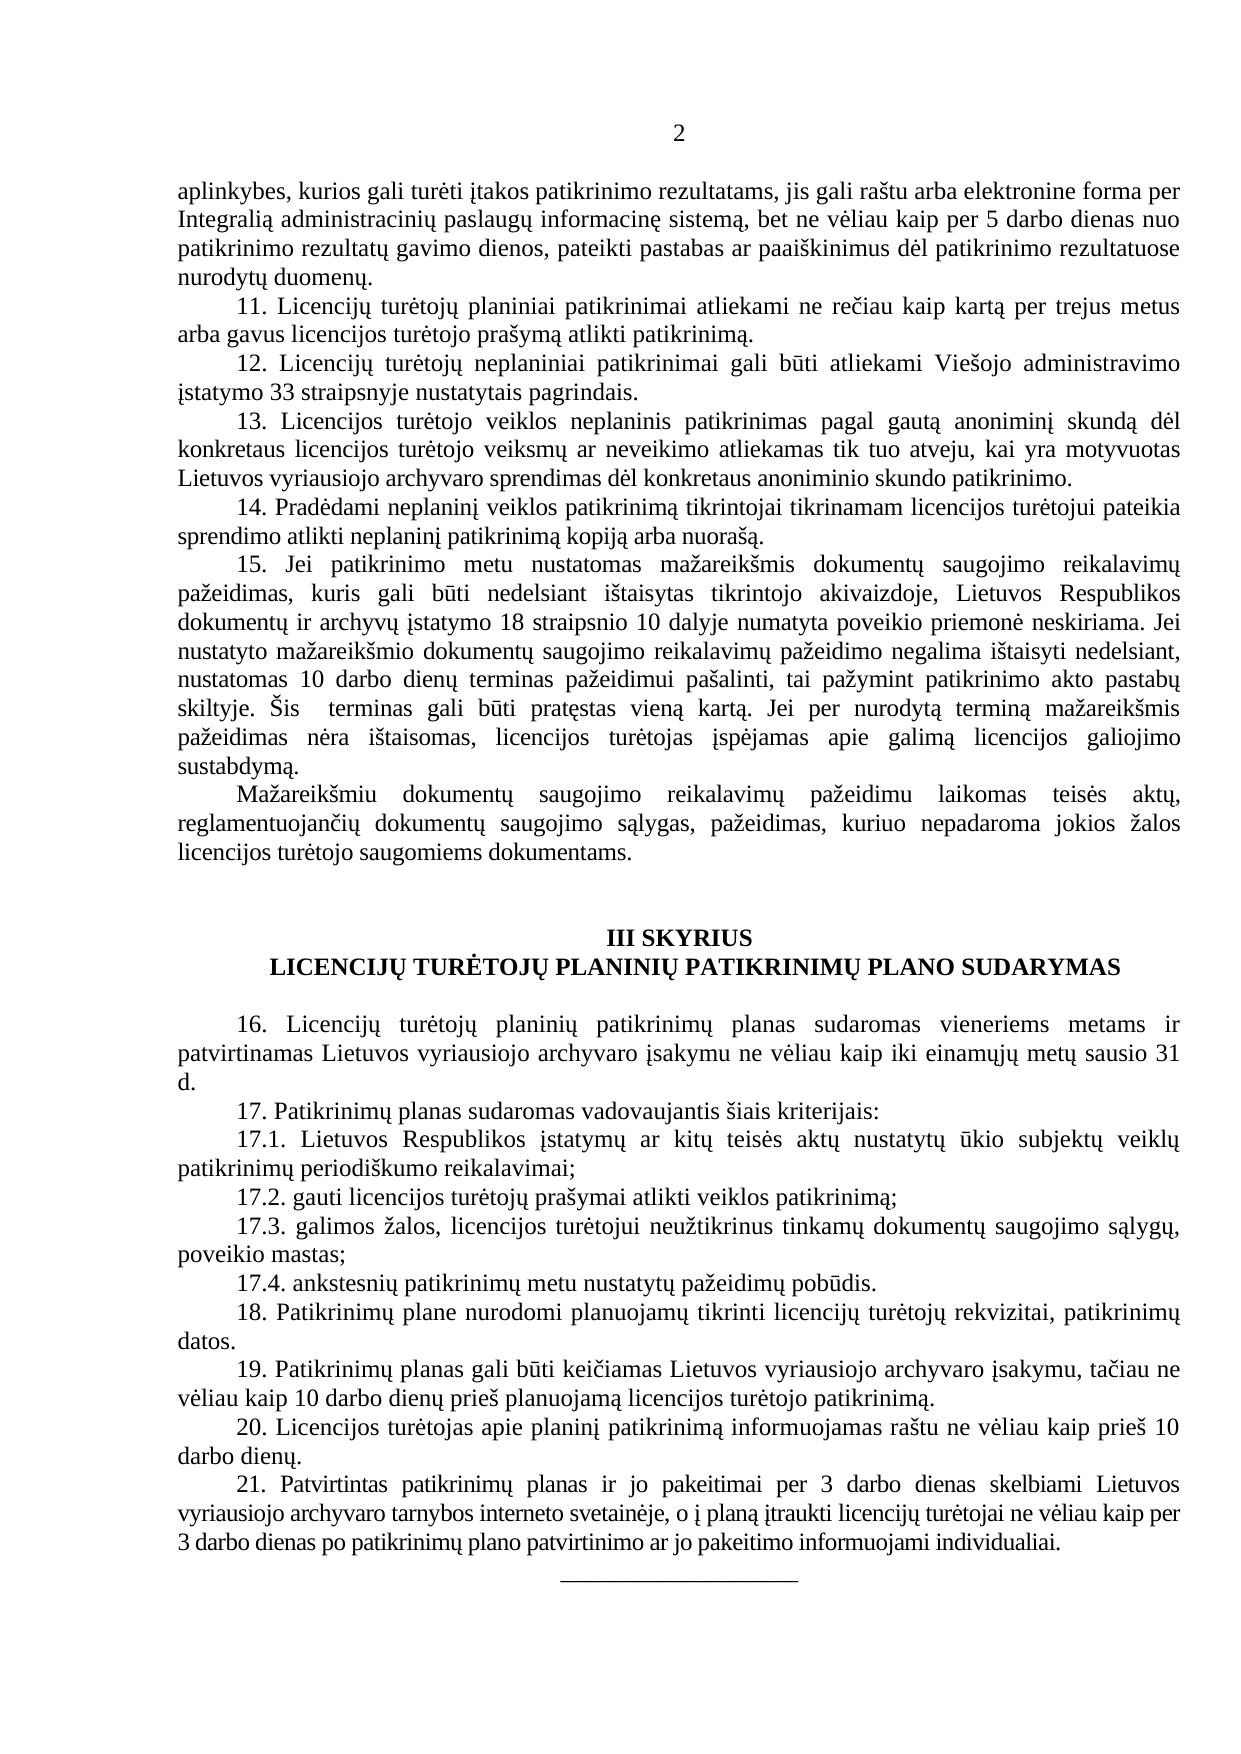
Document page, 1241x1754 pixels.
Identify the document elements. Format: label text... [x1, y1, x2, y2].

text 18. Patikrinimų plane nurodomi planuojamų tikrinti licencijų turėtojų rekvizitai, patikrinimų datos. [177, 1297, 1181, 1354]
text 11. Licencijų turėtojų planiniai patikrinimai atliekami ne rečiau kaip kartą per trejus metus arba gavus licencijos turėtojo prašymą atlikti patikrinimą. [177, 291, 1181, 348]
text 20. Licencijos turėtojas apie planinį patikrinimą informuojamas raštu ne vėliau kaip prieš 10 darbo dienų. [177, 1412, 1181, 1469]
text 21. Patvirtintas patikrinimų planas ir jo pakeitimai per 3 darbo dienas skelbiami Lietuvos vyriausiojo archyvaro tarnybos interneto svetainėje, o į planą įtraukti licencijų turėtojai ne vėliau kaip per 3 darbo dienas po patikrinimų plano patvirtinimo ar jo pakeitimo informuojami individualiai. [177, 1469, 1181, 1556]
text 16. Licencijų turėtojų planinių patikrinimų planas sudaromas vieneriems metams ir patvirtinamas Lietuvos vyriausiojo archyvaro įsakymu ne vėliau kaip iki einamųjų metų sausio 31 d. [177, 1009, 1181, 1096]
text 19. Patikrinimų planas gali būti keičiamas Lietuvos vyriausiojo archyvaro įsakymu, tačiau ne vėliau kaip 10 darbo dienų prieš planuojamą licencijos turėtojo patikrinimą. [177, 1354, 1181, 1412]
text 13. Licencijos turėtojo veiklos neplaninis patikrinimas pagal gautą anoniminį skundą dėl konkretaus licencijos turėtojo veiksmų ar neveikimo atliekamas tik tuo atveju, kai yra motyvuotas Lietuvos vyriausiojo archyvaro sprendimas dėl konkretaus anoniminio skundo patikrinimo. [177, 406, 1181, 492]
text 14. Pradėdami neplaninį veiklos patikrinimą tikrintojai tikrinamam licencijos turėtojui pateikia sprendimo atlikti neplaninį patikrinimą kopiją arba nuorašą. [177, 492, 1181, 549]
text LICENCIJŲ TURĖTOJŲ PLANINIŲ PATIKRINIMŲ PLANO SUDARYMAS [177, 952, 1181, 981]
text 17.3. galimos žalos, licencijos turėtojui neužtikrinus tinkamų dokumentų saugojimo sąlygų, poveikio mastas; [177, 1211, 1181, 1268]
text Mažareikšmiu dokumentų saugojimo reikalavimų pažeidimu laikomas teisės aktų, reglamentuojančių dokumentų saugojimo sąlygas, pažeidimas, kuriuo nepadaroma jokios žalos licencijos turėtojo saugomiems dokumentams. [177, 779, 1181, 866]
text iii SKYRIUS [177, 923, 1181, 952]
text 12. Licencijų turėtojų neplaniniai patikrinimai gali būti atliekami Viešojo administravimo įstatymo 33 straipsnyje nustatytais pagrindais. [177, 348, 1181, 406]
text aplinkybes, kurios gali turėti įtakos patikrinimo rezultatams, jis gali raštu arba elektronine forma per Integralią administracinių paslaugų informacinę sistemą, bet ne vėliau kaip per 5 darbo dienas nuo patikrinimo rezultatų gavimo dienos, pateikti pastabas ar paaiškinimus dėl patikrinimo rezultatuose nurodytų duomenų. [177, 176, 1181, 291]
text 15. Jei patikrinimo metu nustatomas mažareikšmis dokumentų saugojimo reikalavimų pažeidimas, kuris gali būti nedelsiant ištaisytas tikrintojo akivaizdoje, Lietuvos Respublikos dokumentų ir archyvų įstatymo 18 straipsnio 10 dalyje numatyta poveikio priemonė neskiriama. Jei nustatyto mažareikšmio dokumentų saugojimo reikalavimų pažeidimo negalima ištaisyti nedelsiant, nustatomas 10 darbo dienų terminas pažeidimui pašalinti, tai pažymint patikrinimo akto pastabų skiltyje. Šis terminas gali būti pratęstas vieną kartą. Jei per nurodytą terminą mažareikšmis pažeidimas nėra ištaisomas, licencijos turėtojas įspėjamas apie galimą licencijos galiojimo sustabdymą. [177, 549, 1181, 779]
text 17.4. ankstesnių patikrinimų metu nustatytų pažeidimų pobūdis. [177, 1268, 1181, 1297]
text ___________________ [177, 1556, 1181, 1584]
text 17.2. gauti licencijos turėtojų prašymai atlikti veiklos patikrinimą; [177, 1182, 1181, 1211]
text 17.1. Lietuvos Respublikos įstatymų ar kitų teisės aktų nustatytų ūkio subjektų veiklų patikrinimų periodiškumo reikalavimai; [177, 1124, 1181, 1182]
text 17. Patikrinimų planas sudaromas vadovaujantis šiais kriterijais: [177, 1096, 1181, 1124]
